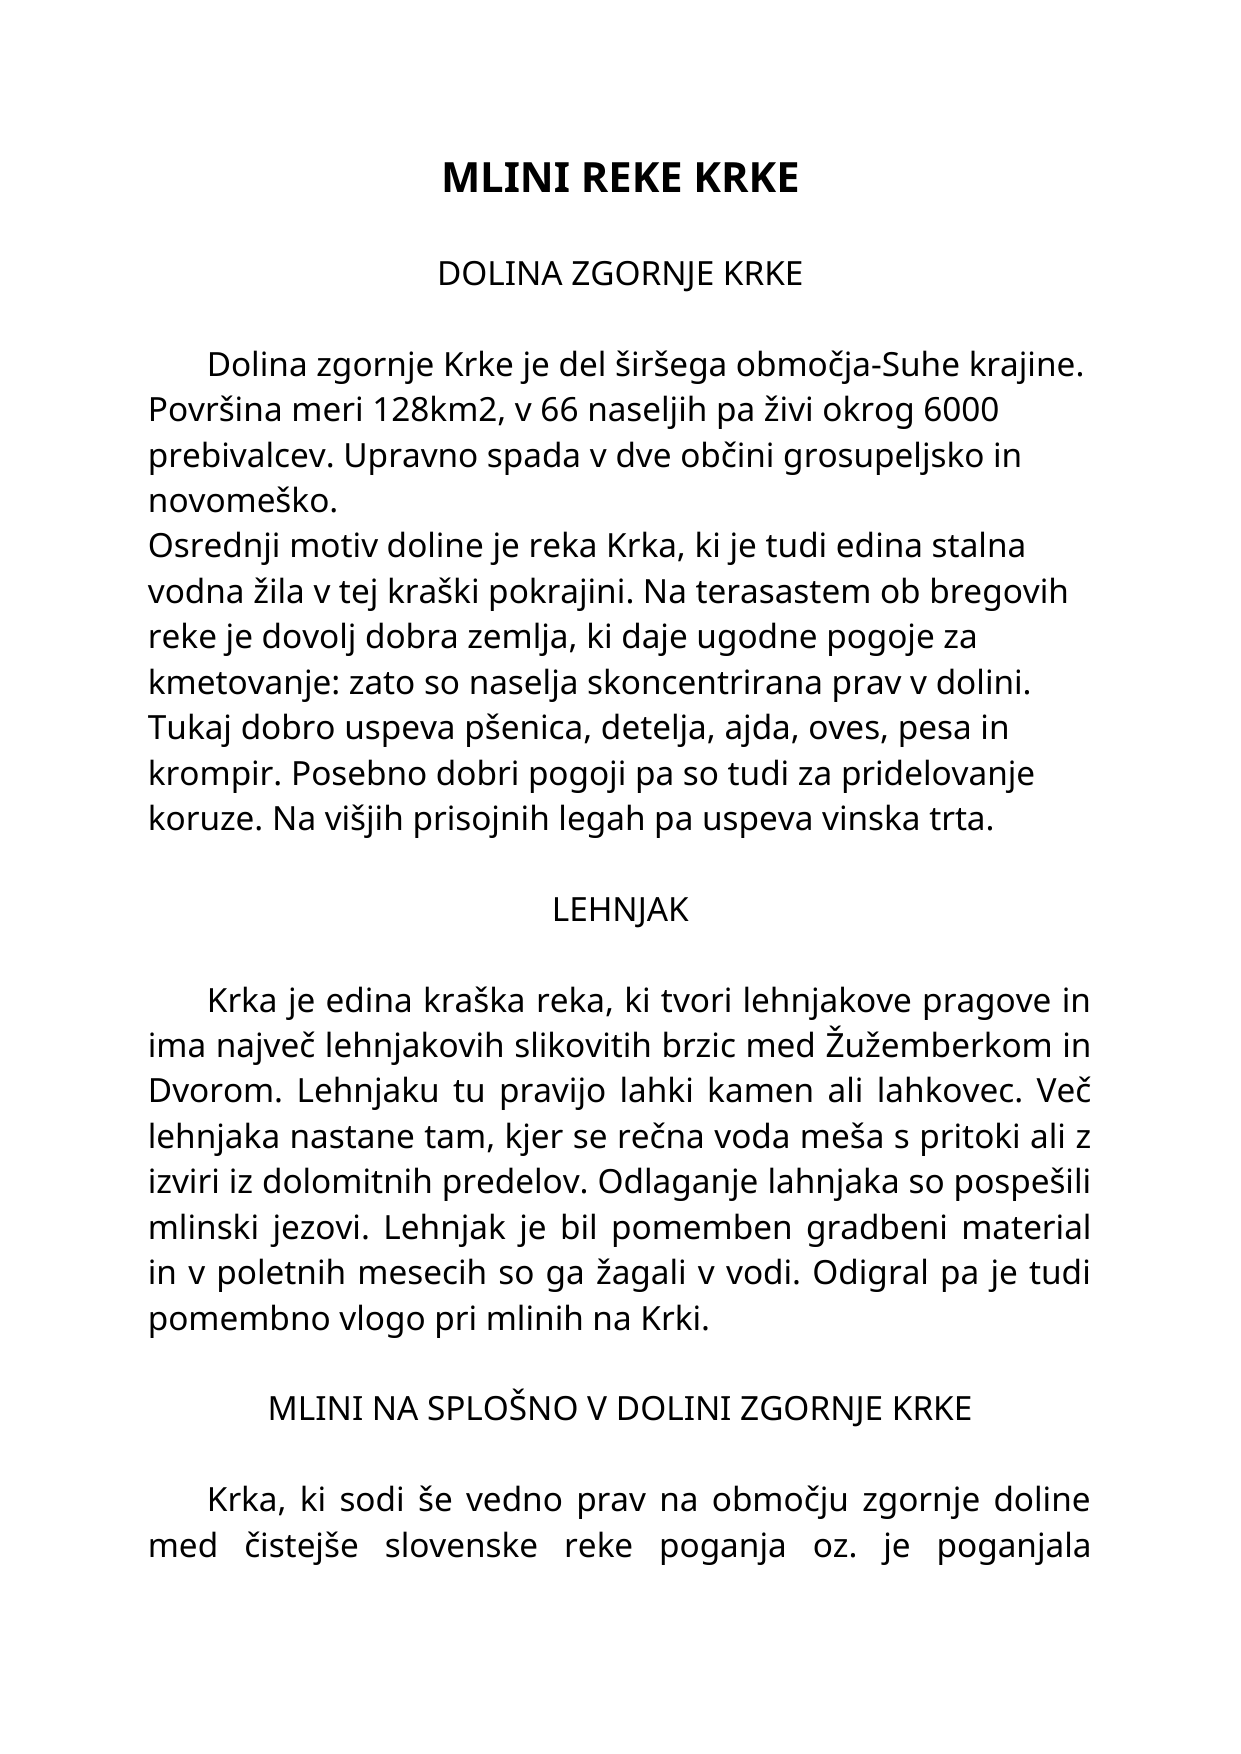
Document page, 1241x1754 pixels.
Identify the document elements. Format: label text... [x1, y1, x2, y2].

text MLINI NA SPLOŠNO V DOLINI ZGORNJE KRKE [148, 1385, 1093, 1431]
text DOLINA ZGORNJE KRKE [148, 250, 1093, 295]
text Krka, ki sodi še vedno prav na območju zgornje doline med čistejše slovenske reke poganja oz. je poganjala [148, 1476, 1093, 1567]
text Osrednji motiv doline je reka Krka, ki je tudi edina stalna vodna žila v tej kraški pokrajini. Na terasastem ob bregovih reke je dovolj dobra zemlja, ki daje ugodne pogoje za kmetovanje: zato so naselja skoncentrirana prav v dolini. Tukaj dobro uspeva pšenica, detelja, ajda, oves, pesa in krompir. Posebno dobri pogoji pa so tudi za pridelovanje koruze. Na višjih prisojnih legah pa uspeva vinska trta. [148, 522, 1093, 840]
text LEHNJAK [148, 886, 1093, 931]
text Krka je edina kraška reka, ki tvori lehnjakove pragove in ima največ lehnjakovih slikovitih brzic med Žužemberkom in Dvorom. Lehnjaku tu pravijo lahki kamen ali lahkovec. Več lehnjaka nastane tam, kjer se rečna voda meša s pritoki ali z izviri iz dolomitnih predelov. Odlaganje lahnjaka so pospešili mlinski jezovi. Lehnjak je bil pomemben gradbeni material in v poletnih mesecih so ga žagali v vodi. Odigral pa je tudi pomembno vlogo pri mlinih na Krki. [148, 976, 1093, 1340]
text MLINI REKE KRKE [148, 148, 1093, 204]
text Dolina zgornje Krke je del širšega območja-Suhe krajine. Površina meri 128km2, v 66 naseljih pa živi okrog 6000 prebivalcev. Upravno spada v dve občini grosupeljsko in novomeško. [148, 341, 1093, 522]
